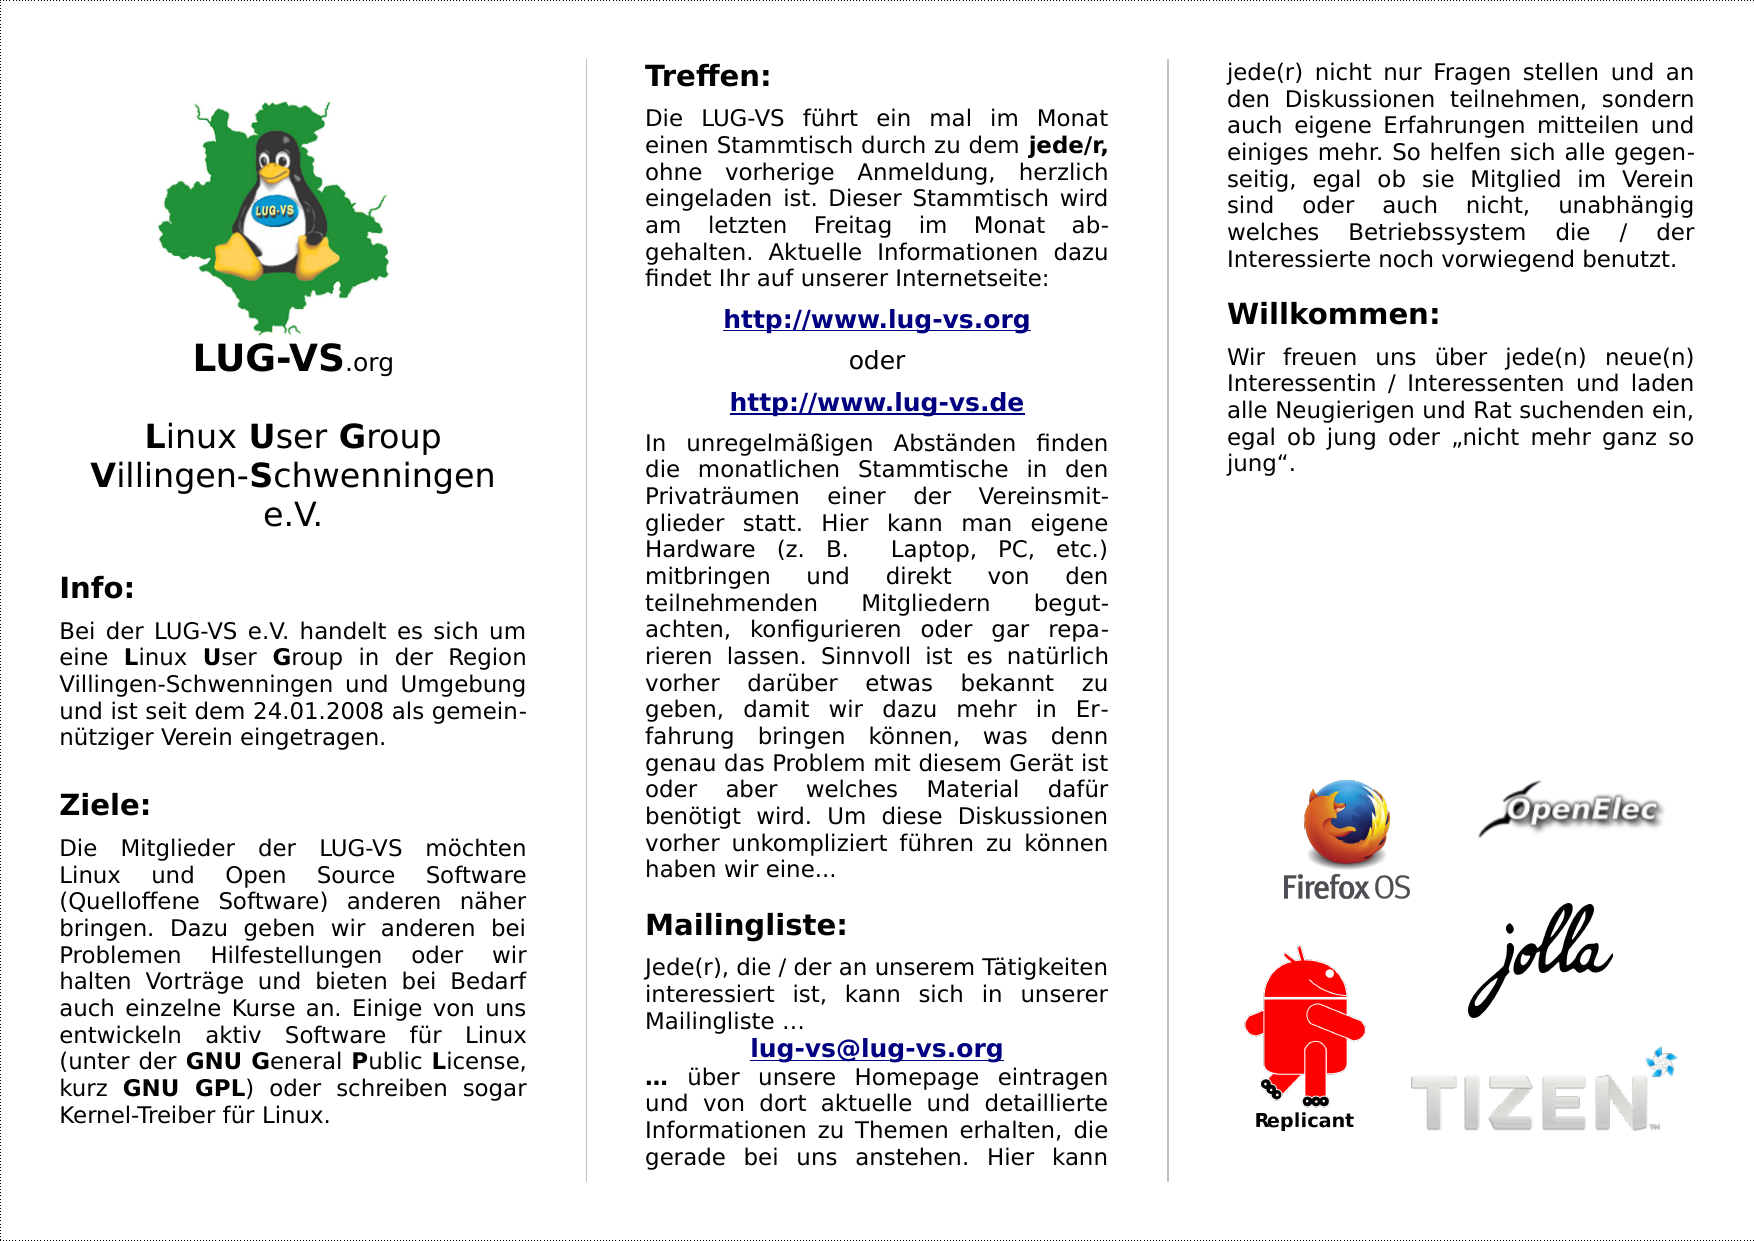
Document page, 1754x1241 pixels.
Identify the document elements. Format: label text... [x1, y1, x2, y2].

subtitle Ziele: [59, 789, 527, 823]
text Die Mitglieder der LUG-VS möchten Linux und Open Source Software (Quelloffene Software) anderen näher bringen. Dazu geben wir anderen bei Problemen Hilfe­stellungen oder wir halten Vorträge und bieten bei Bedarf auch einzelne Kurse an. Einige von uns entwickeln aktiv Soft­ware für Linux (unter der GNU General Public License, kurz GNU GPL) oder schreiben sogar Kernel-Treiber für Linux. [59, 835, 527, 1128]
text oder [645, 346, 1109, 376]
text http://www.lug-vs.org [645, 305, 1109, 334]
picture [1476, 779, 1672, 840]
text Wir freuen uns über jede(n) neue(n) Interessentin / Interessenten und laden alle Neugierigen und Rat suchenden ein, egal ob jung oder „nicht mehr ganz so jung“. [1227, 344, 1695, 477]
text Bei der LUG-VS e.V. handelt es sich um eine Linux User Group in der Region Villingen-Schwenningen und Umgebung und ist seit dem 24.01.2008 als gemein­nütziger Verein eingetragen. [59, 618, 527, 751]
picture [1284, 780, 1410, 899]
text … über unsere Homepage eintragen und von dort aktuelle und detaillierte Infor­mationen zu Themen erhalten, die gera­de bei uns anstehen. Hier kann [645, 1064, 1109, 1170]
text jede(r) nicht nur Fragen stellen und an den Dis­kussionen teilnehmen, sondern auch eigene Erfahrungen mitteilen und einiges mehr. So helfen sich alle gegen­seitig, egal ob sie Mitglied im Verein sind oder auch nicht, unabhängig welches Betriebssystem die / der Interessierte noch vorwiegend benutzt. [1227, 59, 1695, 272]
text In unregelmäßigen Abständen finden die monatlichen Stammtische in den Privat­räumen einer der Vereins­mit­glieder statt. Hier kann man eigene Hardware (z. B. Laptop, PC, etc.) mitbringen und direkt von den teilnehmenden Mitglie­dern be­gut­achten, konfigurieren oder gar repa­rieren lassen. Sinnvoll ist es na­türlich vorher darüber etwas bekannt zu geben, damit wir dazu mehr in Er­fahrung bringen können, was denn genau das Problem mit diesem Gerät ist oder aber welches Material dafür benötigt wird. Um diese Diskussionen vorher unkompli­ziert führen zu können haben wir eine... [645, 430, 1109, 883]
text http://www.lug-vs.de [645, 388, 1109, 417]
text Jede(r), die / der an unserem Tätigkeiten interessiert ist, kann sich in unserer Mailingliste … [645, 954, 1109, 1034]
subtitle Mailingliste: [645, 908, 1109, 942]
picture [152, 95, 396, 337]
subtitle Linux User Group Villingen-Schwenningen e.V. [59, 417, 527, 534]
picture [1409, 1044, 1680, 1134]
subtitle Treffen: [645, 59, 1109, 93]
subtitle LUG-VS.org [59, 84, 527, 380]
text Die LUG-VS führt ein mal im Monat einen Stammtisch durch zu dem jede/r, ohne vorherige Anmeldung, herzlich eingela­den ist. Dieser Stammtisch wird am letz­ten Freitag im Monat ab­gehalten. Aktuel­le Informationen dazu findet Ihr auf unserer Internetseite: [645, 106, 1109, 292]
subtitle Info: [59, 571, 527, 605]
picture [1468, 903, 1613, 1018]
text lug-vs@lug-vs.org [645, 1034, 1109, 1064]
subtitle Willkommen: [1227, 297, 1695, 331]
picture [1241, 931, 1369, 1145]
